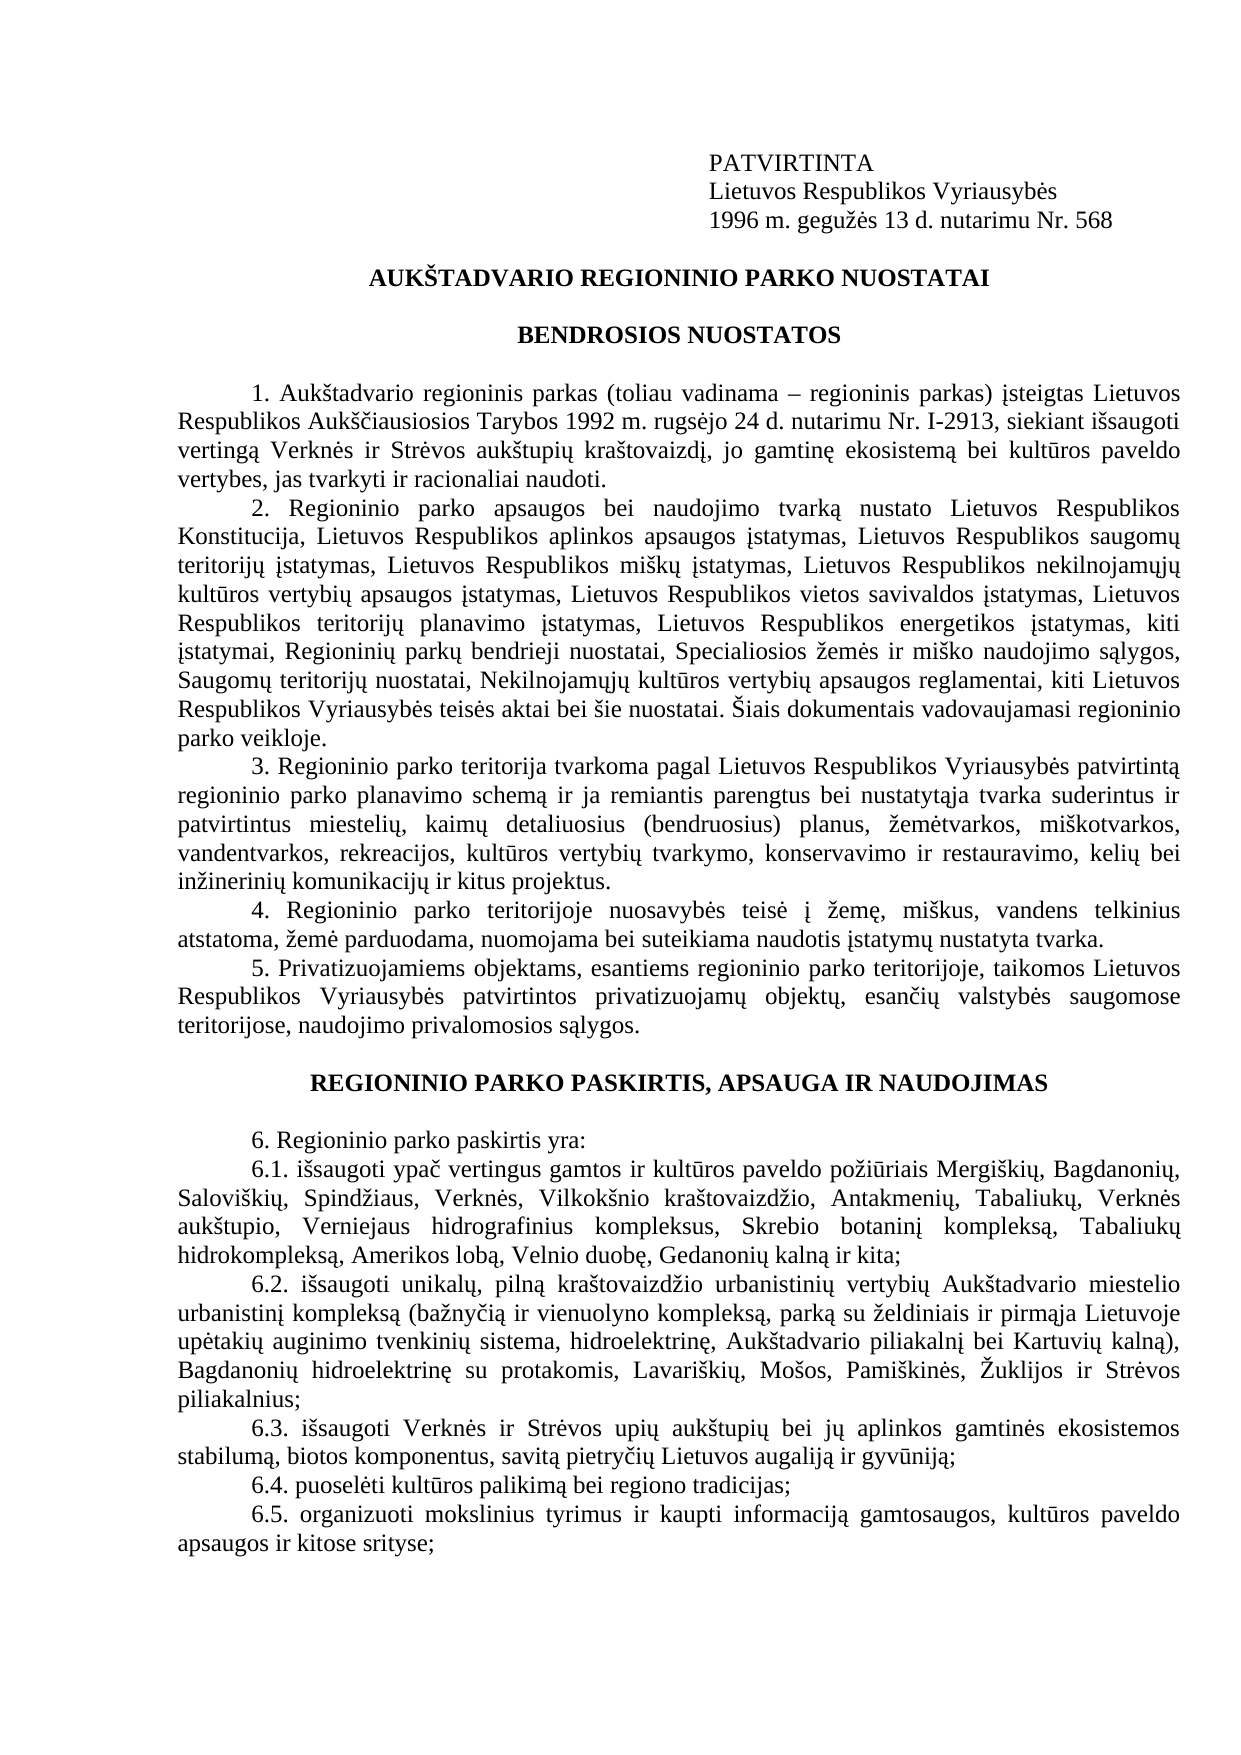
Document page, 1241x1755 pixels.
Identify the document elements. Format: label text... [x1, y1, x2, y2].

text REGIONINIO PARKO PASKIRTIS, APSAUGA IR NAUDOJIMAS [177, 1068, 1181, 1096]
text 3. Regioninio parko teritorija tvarkoma pagal Lietuvos Respublikos Vyriausybės patvirtintą regioninio parko planavimo schemą ir ja remiantis parengtus bei nustatytąja tvarka suderintus ir patvirtintus miestelių, kaimų detaliuosius (bendruosius) planus, žemėtvarkos, miškotvarkos, vandentvarkos, rekreacijos, kultūros vertybių tvarkymo, konservavimo ir restauravimo, kelių bei inžinerinių komunikacijų ir kitus projektus. [177, 751, 1181, 895]
text 2. Regioninio parko apsaugos bei naudojimo tvarką nustato Lietuvos Respublikos Konstitucija, Lietuvos Respublikos aplinkos apsaugos įstatymas, Lietuvos Respublikos saugomų teritorijų įstatymas, Lietuvos Respublikos miškų įstatymas, Lietuvos Respublikos nekilnojamųjų kultūros vertybių apsaugos įstatymas, Lietuvos Respublikos vietos savivaldos įstatymas, Lietuvos Respublikos teritorijų planavimo įstatymas, Lietuvos Respublikos energetikos įstatymas, kiti įstatymai, Regioninių parkų bendrieji nuostatai, Specialiosios žemės ir miško naudojimo sąlygos, Saugomų teritorijų nuostatai, Nekilnojamųjų kultūros vertybių apsaugos reglamentai, kiti Lietuvos Respublikos Vyriausybės teisės aktai bei šie nuostatai. Šiais dokumentais vadovaujamasi regioninio parko veikloje. [177, 493, 1181, 751]
text 6. Regioninio parko paskirtis yra: [177, 1125, 1181, 1154]
text 4. Regioninio parko teritorijoje nuosavybės teisė į žemę, miškus, vandens telkinius atstatoma, žemė parduodama, nuomojama bei suteikiama naudotis įstatymų nustatyta tvarka. [177, 895, 1181, 953]
text 6.5. organizuoti mokslinius tyrimus ir kaupti informaciją gamtosaugos, kultūros paveldo apsaugos ir kitose srityse; [177, 1499, 1181, 1556]
text 1. Aukštadvario regioninis parkas (toliau vadinama – regioninis parkas) įsteigtas Lietuvos Respublikos Aukščiausiosios Tarybos 1992 m. rugsėjo 24 d. nutarimu Nr. I-2913, siekiant išsaugoti vertingą Verknės ir Strėvos aukštupių kraštovaizdį, jo gamtinę ekosistemą bei kultūros paveldo vertybes, jas tvarkyti ir racionaliai naudoti. [177, 378, 1181, 493]
text 6.4. puoselėti kultūros palikimą bei regiono tradicijas; [177, 1470, 1181, 1499]
text AUKŠTADVARIO REGIONINIO PARKO NUOSTATAI [177, 263, 1181, 291]
text 1996 m. gegužės 13 d. nutarimu Nr. 568 [177, 205, 1181, 234]
text 6.2. išsaugoti unikalų, pilną kraštovaizdžio urbanistinių vertybių Aukštadvario miestelio urbanistinį kompleksą (bažnyčią ir vienuolyno kompleksą, parką su želdiniais ir pirmąja Lietuvoje upėtakių auginimo tvenkinių sistema, hidroelektrinę, Aukštadvario piliakalnį bei Kartuvių kalną), Bagdanonių hidroelektrinę su protakomis, Lavariškių, Mošos, Pamiškinės, Žuklijos ir Strėvos piliakalnius; [177, 1269, 1181, 1413]
text PATVIRTINTA [177, 148, 1181, 176]
text 5. Privatizuojamiems objektams, esantiems regioninio parko teritorijoje, taikomos Lietuvos Respublikos Vyriausybės patvirtintos privatizuojamų objektų, esančių valstybės saugomose teritorijose, naudojimo privalomosios sąlygos. [177, 953, 1181, 1039]
text 6.1. išsaugoti ypač vertingus gamtos ir kultūros paveldo požiūriais Mergiškių, Bagdanonių, Saloviškių, Spindžiaus, Verknės, Vilkokšnio kraštovaizdžio, Antakmenių, Tabaliukų, Verknės aukštupio, Verniejaus hidrografinius kompleksus, Skrebio botaninį kompleksą, Tabaliukų hidrokompleksą, Amerikos lobą, Velnio duobę, Gedanonių kalną ir kita; [177, 1154, 1181, 1269]
text Lietuvos Respublikos Vyriausybės [177, 176, 1181, 205]
text BENDROSIOS NUOSTATOS [177, 320, 1181, 349]
text 6.3. išsaugoti Verknės ir Strėvos upių aukštupių bei jų aplinkos gamtinės ekosistemos stabilumą, biotos komponentus, savitą pietryčių Lietuvos augaliją ir gyvūniją; [177, 1413, 1181, 1470]
